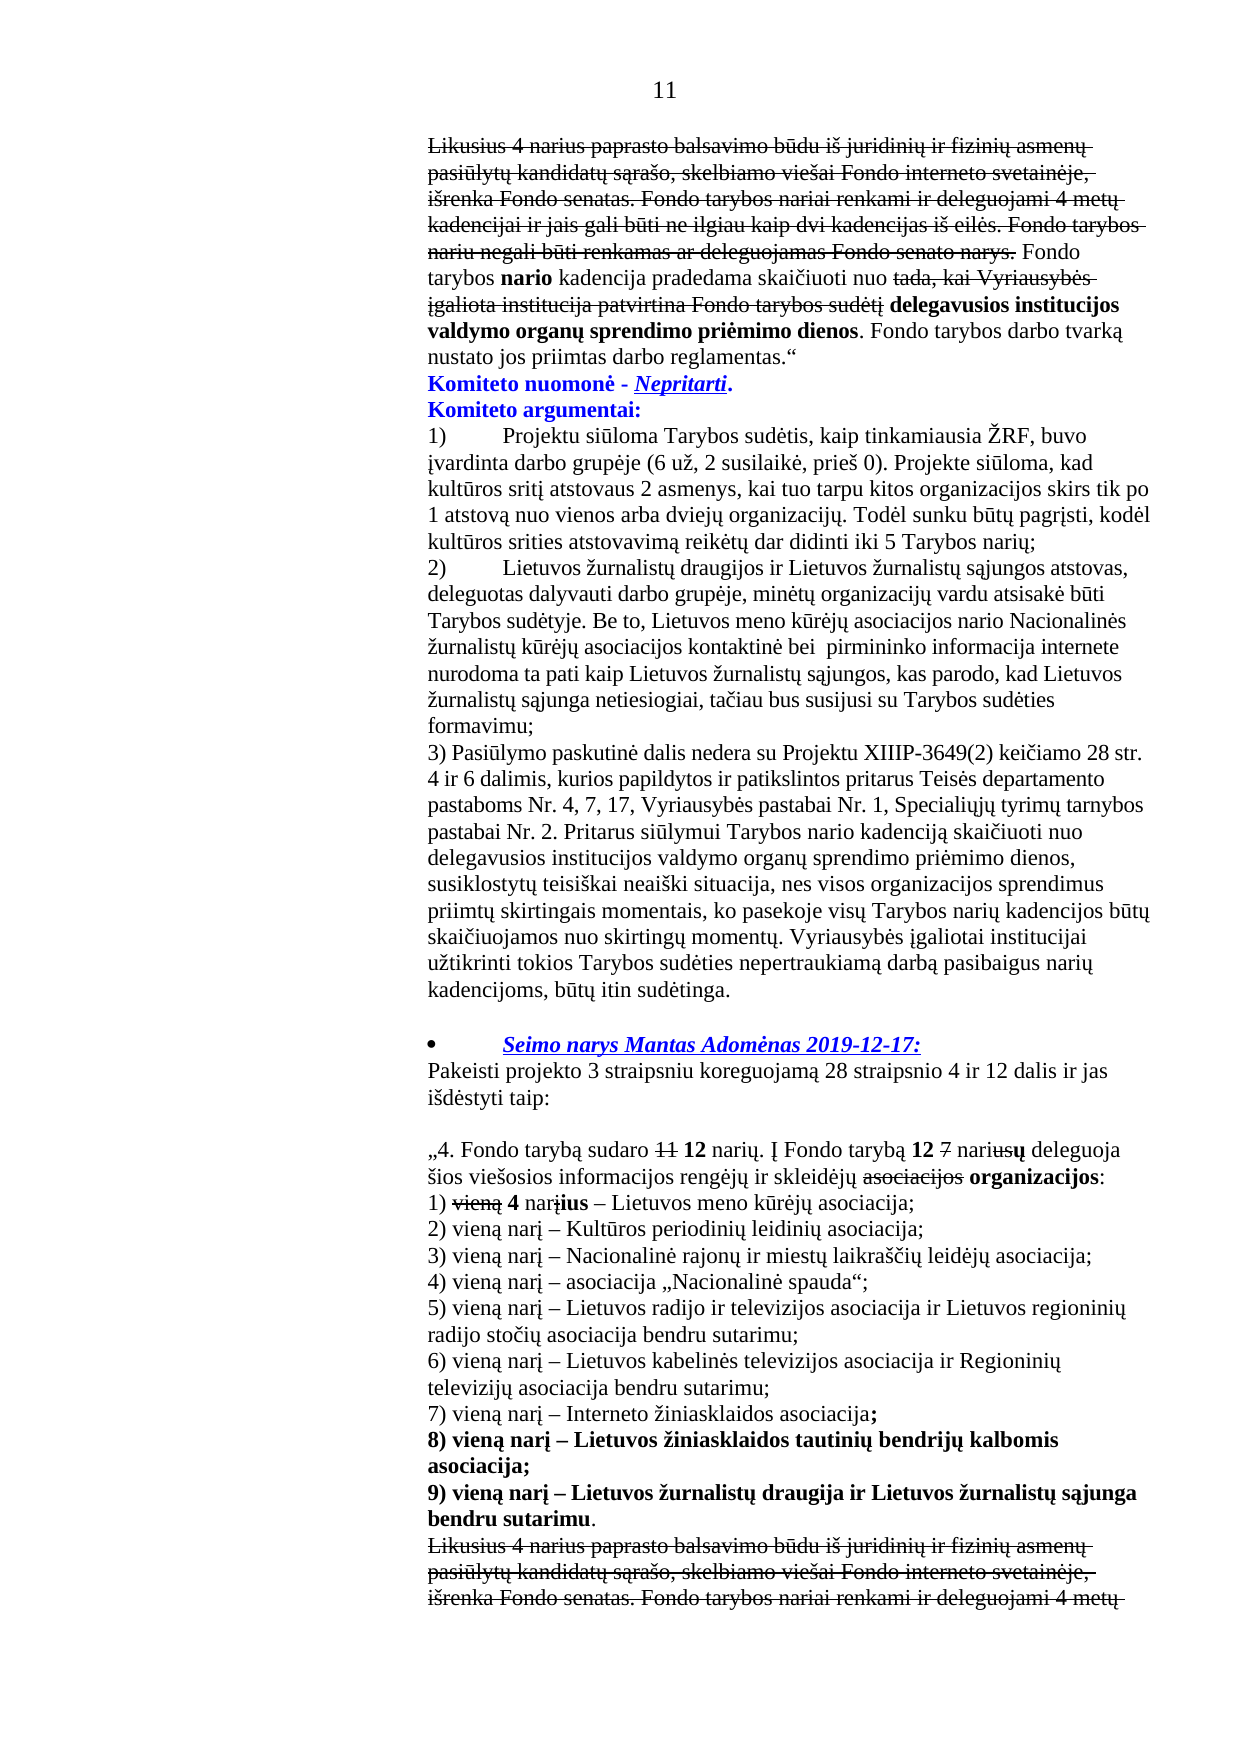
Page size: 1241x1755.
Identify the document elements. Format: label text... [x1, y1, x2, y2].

text 7) vieną narį – Interneto žiniasklaidos asociacija; [427, 1400, 1152, 1426]
text Komiteto argumentai: [427, 396, 1152, 422]
text 6) vieną narį – Lietuvos kabelinės televizijos asociacija ir Regioninių televizijų asociacija bendru sutarimu; [427, 1347, 1152, 1400]
text 4) vieną narį – asociacija „Nacionalinė spauda“; [427, 1268, 1152, 1294]
text Komiteto nuomonė - Nepritarti. [427, 370, 1152, 396]
text 2) Lietuvos žurnalistų draugijos ir Lietuvos žurnalistų sąjungos atstovas, deleguotas dalyvauti darbo grupėje, minėtų organizacijų vardu atsisakė būti Tarybos sudėtyje. Be to, Lietuvos meno kūrėjų asociacijos nario Nacionalinės žurnalistų kūrėjų asociacijos kontaktinė bei pirmininko informacija internete nurodoma ta pati kaip Lietuvos žurnalistų sąjungos, kas parodo, kad Lietuvos žurnalistų sąjunga netiesiogiai, tačiau bus susijusi su Tarybos sudėties formavimu; [427, 554, 1152, 739]
text 9) vieną narį – Lietuvos žurnalistų draugija ir Lietuvos žurnalistų sąjunga bendru sutarimu. [427, 1479, 1152, 1532]
text  Seimo narys Mantas Adomėnas 2019-12-17: [427, 1031, 1152, 1057]
text 1) vieną 4 narįius – Lietuvos meno kūrėjų asociacija; [427, 1189, 1152, 1215]
text Pakeisti projekto 3 straipsniu koreguojamą 28 straipsnio 4 ir 12 dalis ir jas išdėstyti taip: [427, 1057, 1152, 1110]
text Likusius 4 narius paprasto balsavimo būdu iš juridinių ir fizinių asmenų pasiūlytų kandidatų sąrašo, skelbiamo viešai Fondo interneto svetainėje, išrenka Fondo senatas. Fondo tarybos nariai renkami ir deleguojami 4 metų kadencijai ir jais gali būti ne ilgiau kaip dvi kadencijas iš eilės. Fondo tarybos nariu negali būti renkamas ar deleguojamas Fondo senato narys. Fondo tarybos nario kadencija pradedama skaičiuoti nuo tada, kai Vyriausybės įgaliota institucija patvirtina Fondo tarybos sudėtį delegavusios institucijos valdymo organų sprendimo priėmimo dienos. Fondo tarybos darbo tvarką nustato jos priimtas darbo reglamentas.“ [427, 132, 1152, 370]
text 2) vieną narį – Kultūros periodinių leidinių asociacija; [427, 1215, 1152, 1242]
text „4. Fondo tarybą sudaro 11 12 narių. Į Fondo tarybą 12 7 nariusų deleguoja šios viešosios informacijos rengėjų ir skleidėjų asociacijos organizacijos: [427, 1136, 1152, 1189]
text 8) vieną narį – Lietuvos žiniasklaidos tautinių bendrijų kalbomis asociacija; [427, 1426, 1152, 1479]
text Likusius 4 narius paprasto balsavimo būdu iš juridinių ir fizinių asmenų pasiūlytų kandidatų sąrašo, skelbiamo viešai Fondo interneto svetainėje, išrenka Fondo senatas. Fondo tarybos nariai renkami ir deleguojami 4 metų [427, 1532, 1152, 1611]
text 3) vieną narį – Nacionalinė rajonų ir miestų laikraščių leidėjų asociacija; [427, 1242, 1152, 1268]
text 1) Projektu siūloma Tarybos sudėtis, kaip tinkamiausia ŽRF, buvo įvardinta darbo grupėje (6 už, 2 susilaikė, prieš 0). Projekte siūloma, kad kultūros sritį atstovaus 2 asmenys, kai tuo tarpu kitos organizacijos skirs tik po 1 atstovą nuo vienos arba dviejų organizacijų. Todėl sunku būtų pagrįsti, kodėl kultūros srities atstovavimą reikėtų dar didinti iki 5 Tarybos narių; [427, 422, 1152, 554]
text 5) vieną narį – Lietuvos radijo ir televizijos asociacija ir Lietuvos regioninių radijo stočių asociacija bendru sutarimu; [427, 1294, 1152, 1347]
text 3) Pasiūlymo paskutinė dalis nedera su Projektu XIIIP-3649(2) keičiamo 28 str. 4 ir 6 dalimis, kurios papildytos ir patikslintos pritarus Teisės departamento pastaboms Nr. 4, 7, 17, Vyriausybės pastabai Nr. 1, Specialiųjų tyrimų tarnybos pastabai Nr. 2. Pritarus siūlymui Tarybos nario kadenciją skaičiuoti nuo delegavusios institucijos valdymo organų sprendimo priėmimo dienos, susiklostytų teisiškai neaiški situacija, nes visos organizacijos sprendimus priimtų skirtingais momentais, ko pasekoje visų Tarybos narių kadencijos būtų skaičiuojamos nuo skirtingų momentų. Vyriausybės įgaliotai institucijai užtikrinti tokios Tarybos sudėties nepertraukiamą darbą pasibaigus narių kadencijoms, būtų itin sudėtinga. [427, 739, 1152, 1002]
